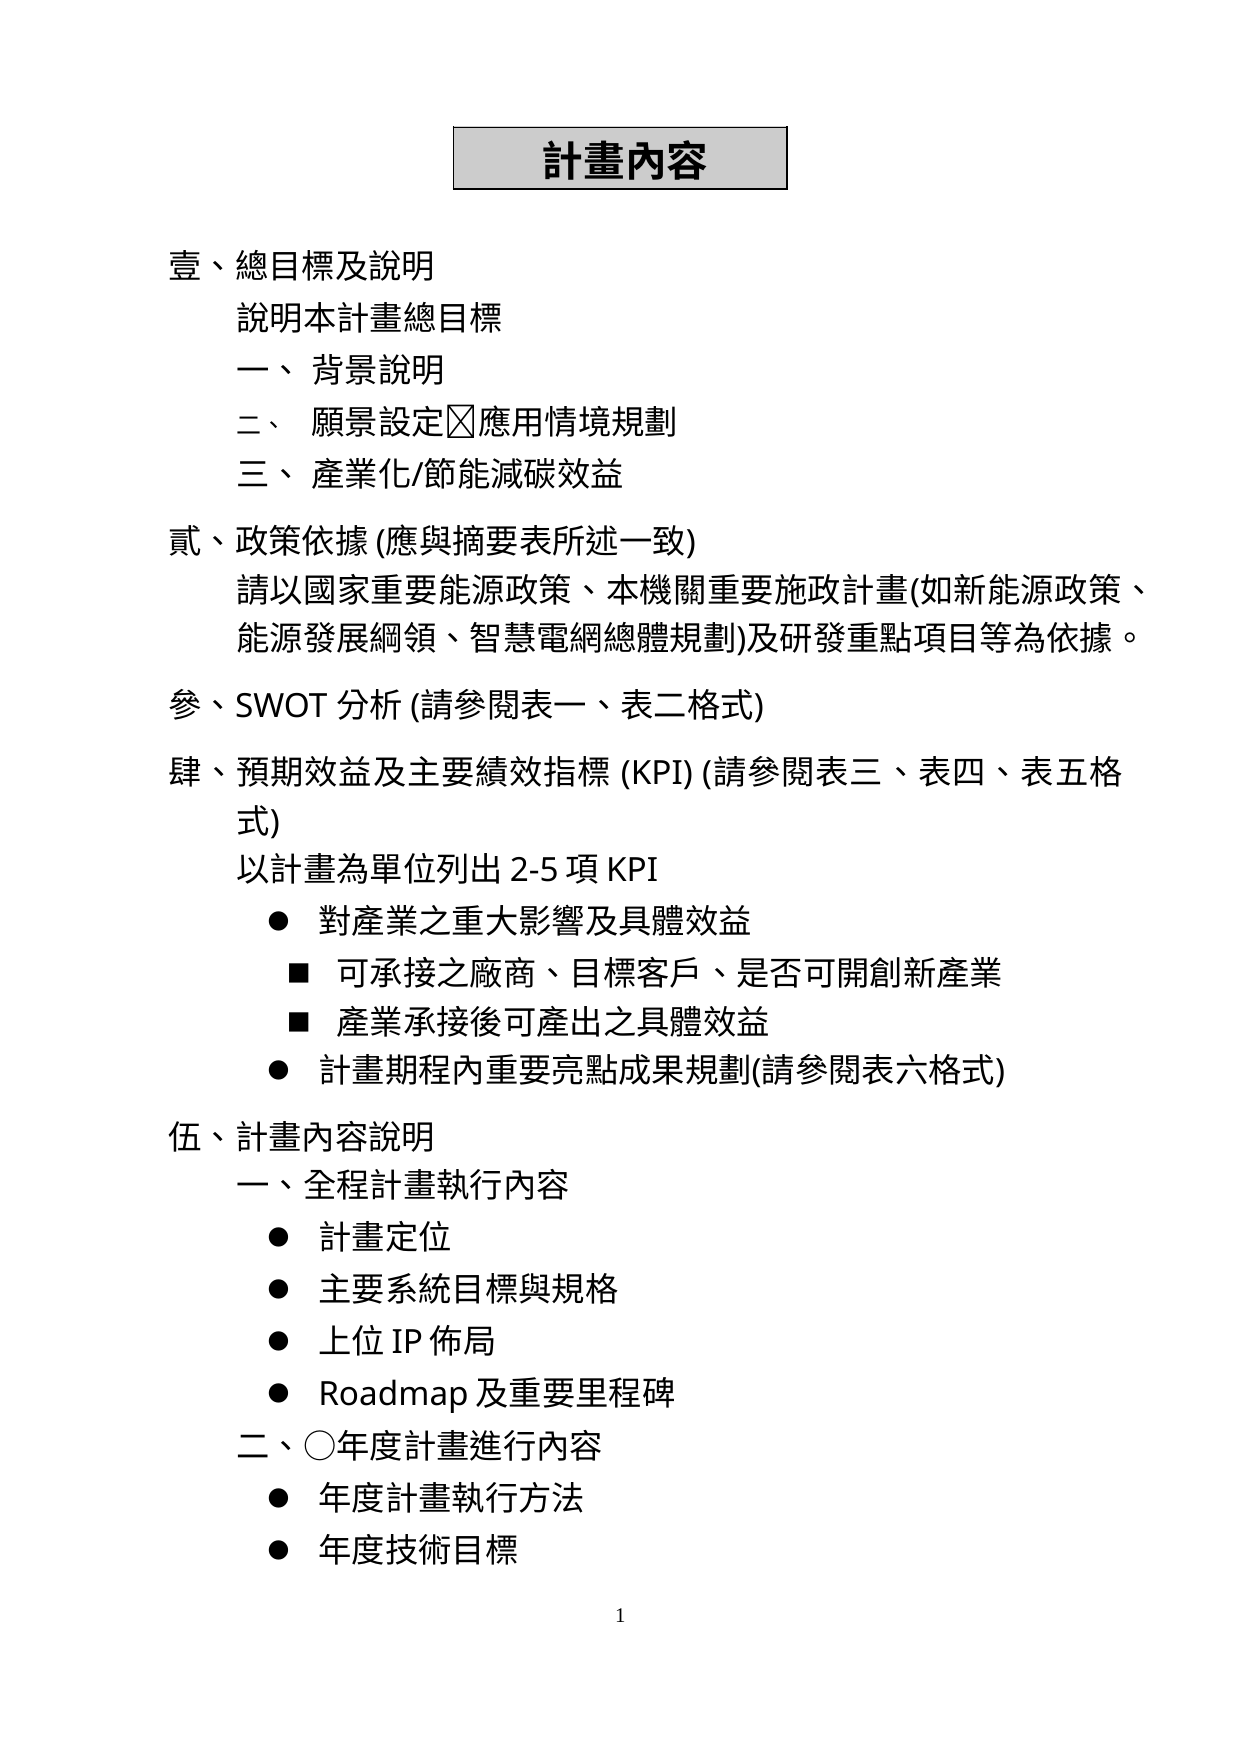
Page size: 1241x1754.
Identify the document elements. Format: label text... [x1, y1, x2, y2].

list 上位IP佈局 [266, 1315, 1122, 1363]
table_header 計畫內容 [454, 128, 786, 188]
text 說明本計畫總目標 [218, 292, 1122, 340]
text 貳、政策依據 (應與摘要表所述一致) [168, 515, 1122, 563]
list 對產業之重大影響及具體效益 [266, 895, 1122, 943]
list 計畫定位 [266, 1211, 1122, 1259]
text 參、SWOT 分析 (請參閱表一、表二格式) [168, 679, 1122, 727]
list 產業承接後可產出之具體效益 [286, 995, 1122, 1044]
text 一、全程計畫執行內容 [236, 1159, 1122, 1207]
list 年度計畫執行方法 [266, 1471, 1122, 1519]
list 產業化/節能減碳效益 [236, 448, 1122, 496]
text 伍、計畫內容說明 [168, 1111, 1122, 1159]
list 可承接之廠商、目標客戶、是否可開創新產業 [286, 947, 1122, 995]
list 計畫期程內重要亮點成果規劃(請參閱表六格式) [266, 1044, 1122, 1092]
text 二、○年度計畫進行內容 [236, 1419, 1122, 1468]
list Roadmap及重要里程碑 [266, 1367, 1122, 1416]
list 願景設定應用情境規劃 [236, 396, 1122, 444]
list 年度技術目標 [266, 1523, 1122, 1572]
text 以計畫為單位列出2-5項 KPI [236, 843, 1122, 891]
list 背景說明 [236, 344, 1122, 392]
text 肆、預期效益及主要績效指標 (KPI) (請參閱表三、表四、表五格式) [168, 746, 1122, 843]
text 請以國家重要能源政策、本機關重要施政計畫(如新能源政策、能源發展綱領、智慧電網總體規劃)及研發重點項目等為依據。 [236, 563, 1122, 660]
list 主要系統目標與規格 [266, 1263, 1122, 1311]
text 壹、總目標及說明 [168, 240, 1122, 288]
